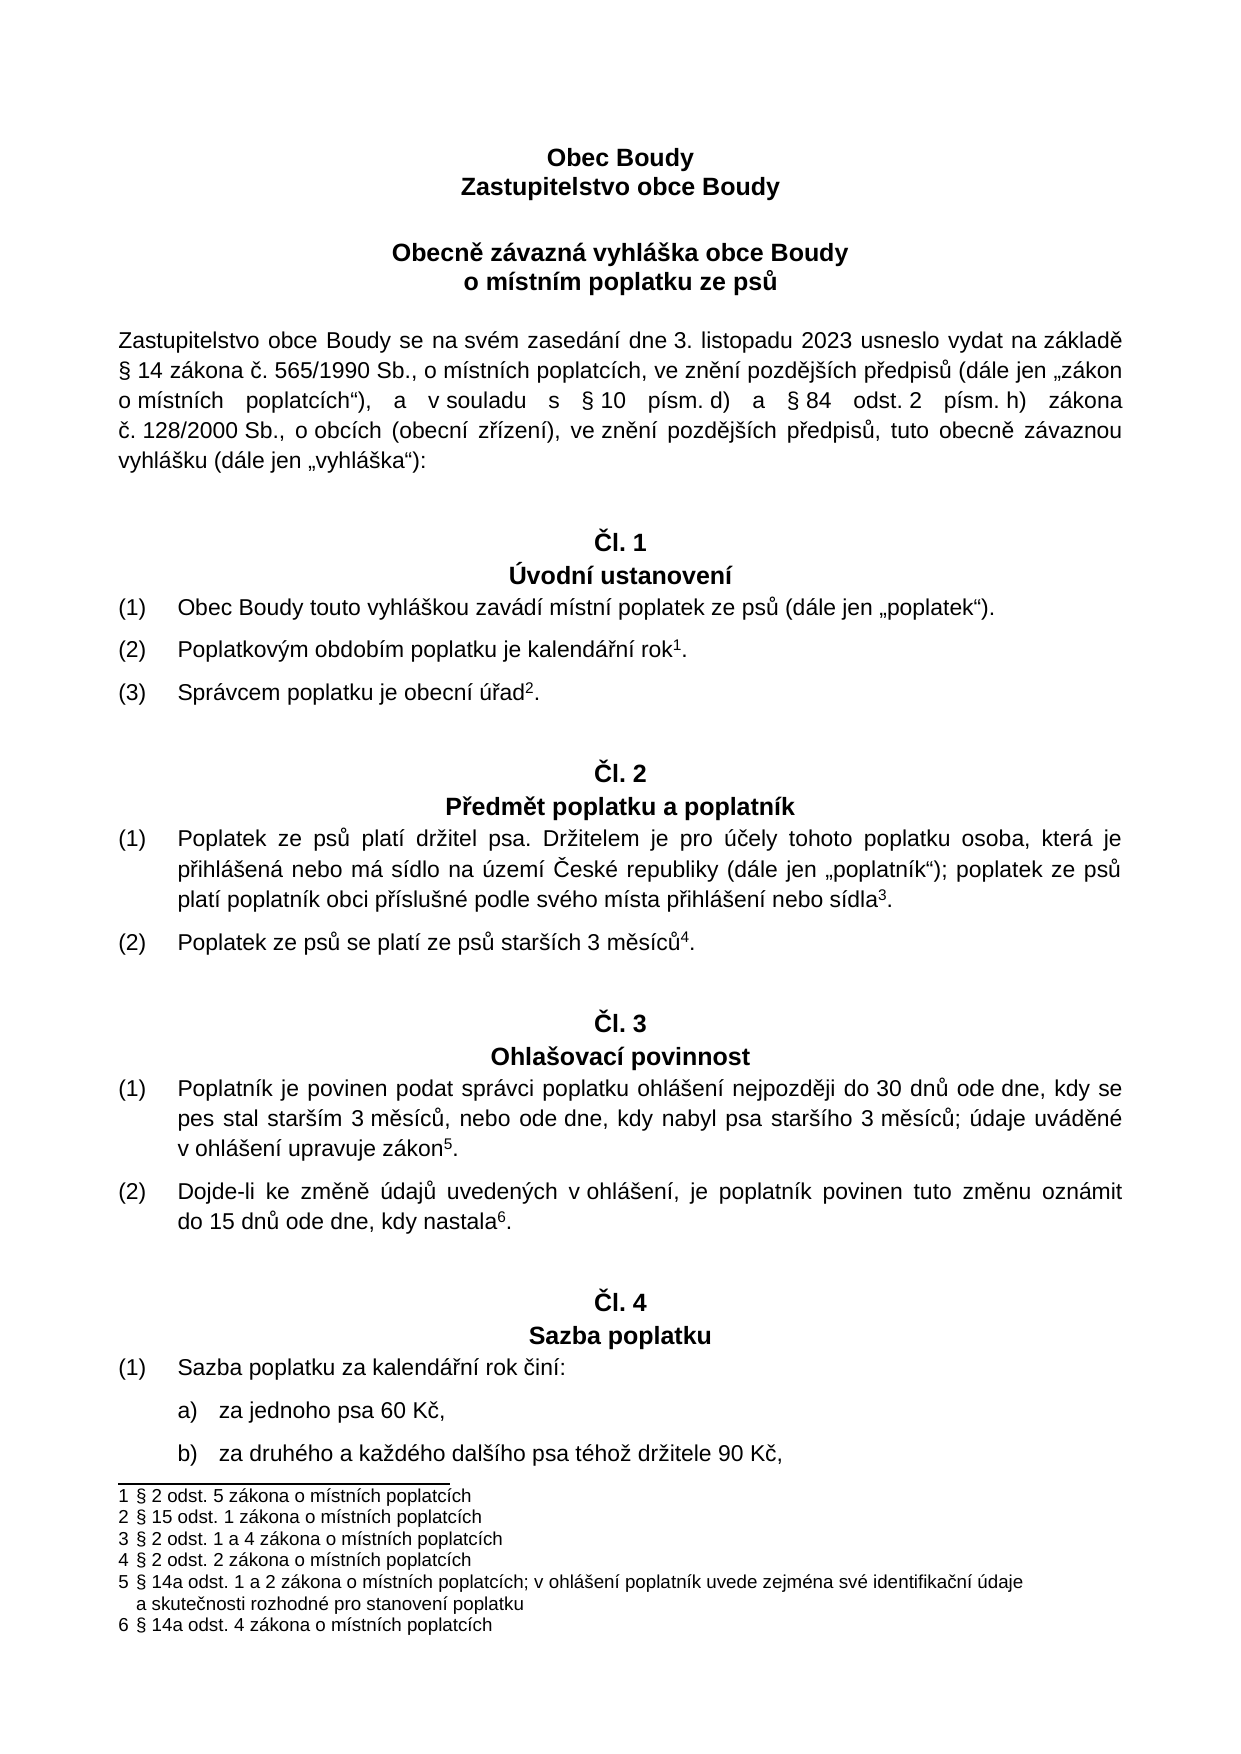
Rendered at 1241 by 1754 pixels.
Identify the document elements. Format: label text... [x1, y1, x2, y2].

list Poplatník je povinen podat správci poplatku ohlášení nejpozději do 30 dnů ode dne, kdy se pes stal starším 3 měsíců, nebo ode dne, kdy nabyl psa staršího 3 měsíců; údaje uváděné v ohlášení upravuje zákon. [118, 1075, 1122, 1162]
list za druhého a každého dalšího psa téhož držitele 90 Kč, [177, 1440, 1122, 1466]
list § 14a odst. 4 zákona o místních poplatcích [118, 1614, 1122, 1635]
subtitle Obecně závazná vyhláška obce Boudy o místním poplatku ze psů [118, 238, 1122, 295]
subtitle Čl. 1 Úvodní ustanovení [118, 528, 1122, 589]
text Obec Boudy Zastupitelstvo obce Boudy [118, 143, 1122, 201]
list § 14a odst. 1 a 2 zákona o místních poplatcích; v ohlášení poplatník uvede zejména své identifikační údaje a skutečnosti rozhodné pro stanovení poplatku [118, 1571, 1122, 1614]
list Poplatek ze psů se platí ze psů starších 3 měsíců. [118, 928, 1122, 955]
list za jednoho psa 60 Kč, [177, 1397, 1122, 1423]
list § 15 odst. 1 zákona o místních poplatcích [118, 1506, 1122, 1528]
list Poplatek ze psů platí držitel psa. Držitelem je pro účely tohoto poplatku osoba, která je přihlášená nebo má sídlo na území České republiky (dále jen „poplatník“); poplatek ze psů platí poplatník obci příslušné podle svého místa přihlášení nebo sídla. [118, 825, 1122, 912]
list Správcem poplatku je obecní úřad. [118, 679, 1122, 706]
list Poplatkovým obdobím poplatku je kalendářní rok. [118, 636, 1122, 663]
list § 2 odst. 2 zákona o místních poplatcích [118, 1549, 1122, 1571]
subtitle Čl. 2 Předmět poplatku a poplatník [118, 759, 1122, 821]
subtitle Čl. 3 Ohlašovací povinnost [118, 1009, 1122, 1071]
subtitle Čl. 4 Sazba poplatku [118, 1288, 1122, 1350]
list Obec Boudy touto vyhláškou zavádí místní poplatek ze psů (dále jen „poplatek“). [118, 594, 1122, 620]
list Dojde-li ke změně údajů uvedených v ohlášení, je poplatník povinen tuto změnu oznámit do 15 dnů ode dne, kdy nastala. [118, 1178, 1122, 1234]
list § 2 odst. 1 a 4 zákona o místních poplatcích [118, 1528, 1122, 1549]
text Zastupitelstvo obce Boudy se na svém zasedání dne 3. listopadu 2023 usneslo vydat na základě § 14 zákona č. 565/1990 Sb., o místních poplatcích, ve znění pozdějších předpisů (dále jen „zákon o místních poplatcích“), a v souladu s § 10 písm. d) a § 84 odst. 2 písm. h) zákona č. 128/2000 Sb., o obcích (obecní zřízení), ve znění pozdějších předpisů, tuto obecně závaznou vyhlášku (dále jen „vyhláška“): [118, 327, 1122, 474]
list § 2 odst. 5 zákona o místních poplatcích [118, 1484, 1122, 1506]
list Sazba poplatku za kalendářní rok činí: [118, 1354, 1122, 1381]
